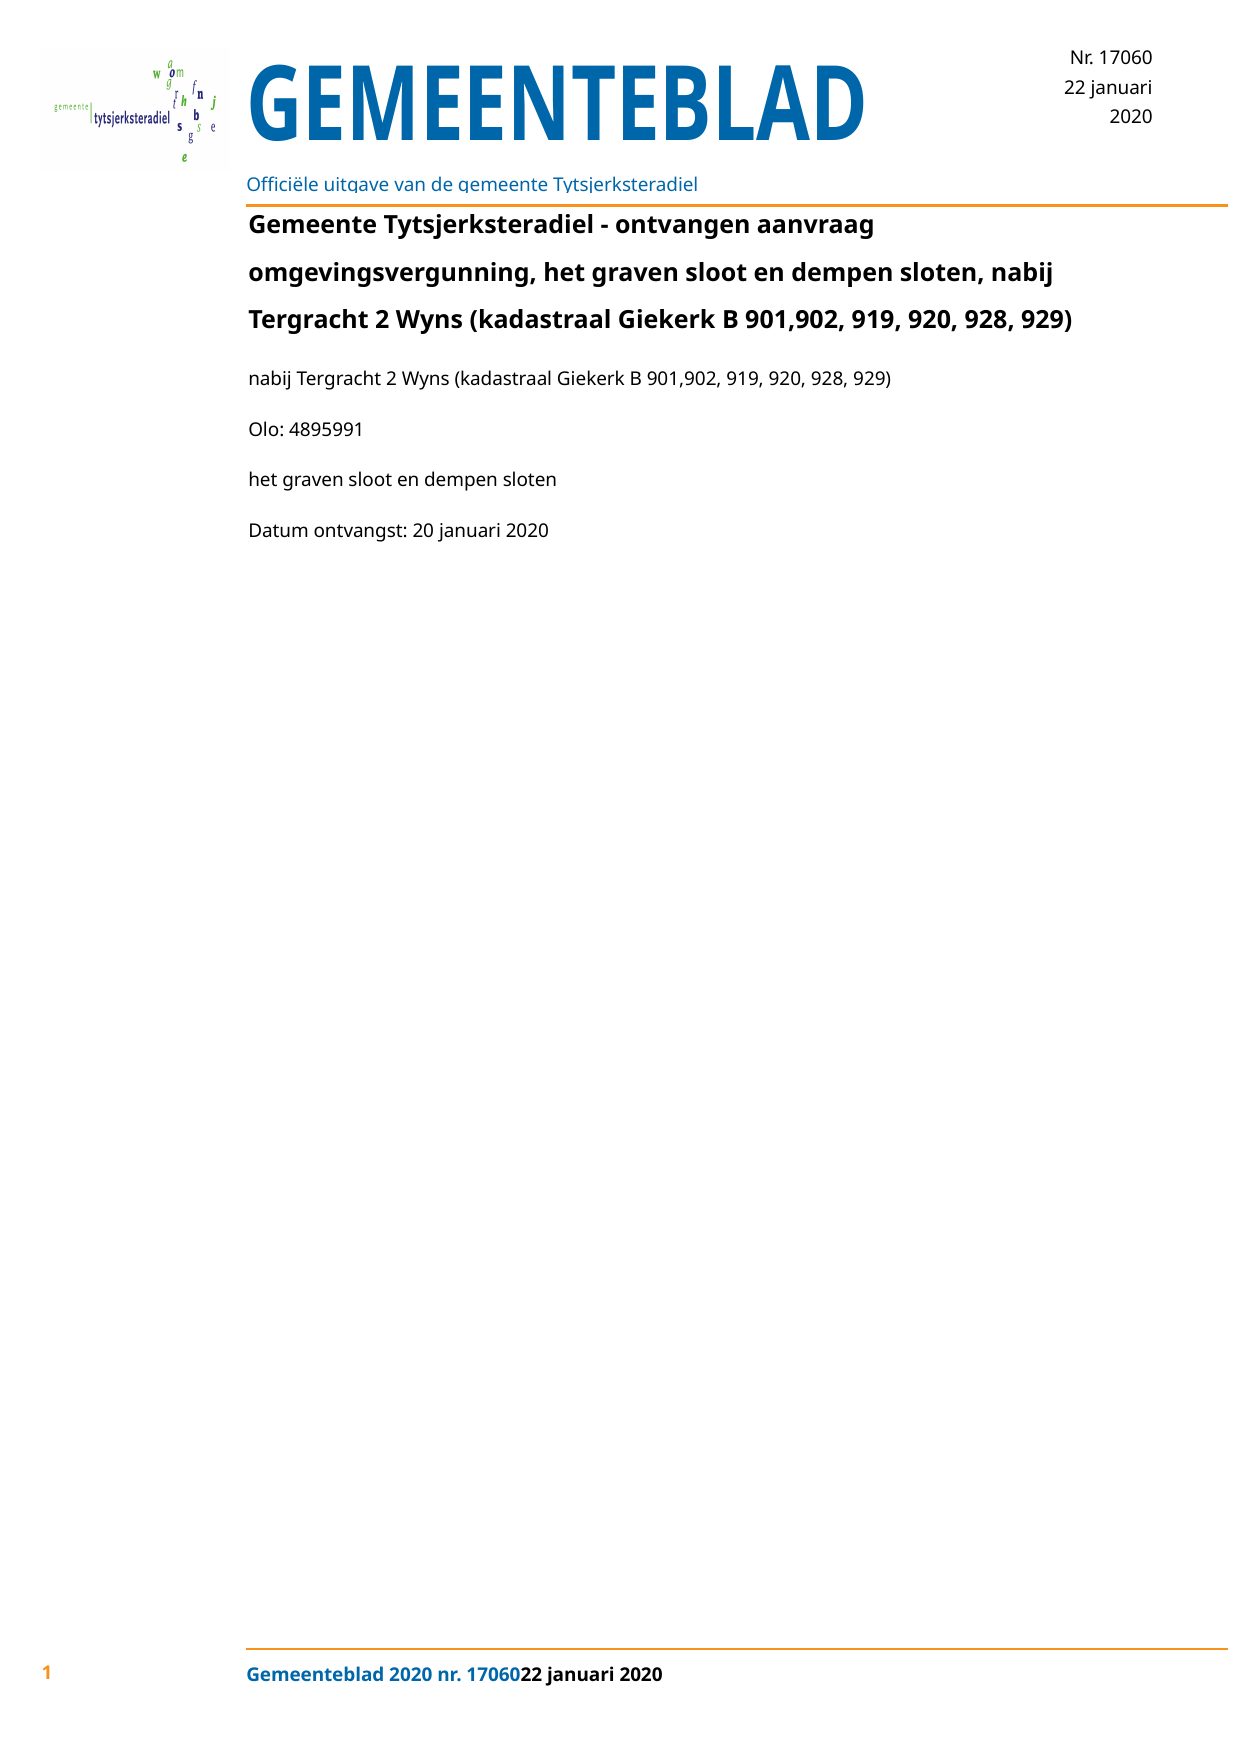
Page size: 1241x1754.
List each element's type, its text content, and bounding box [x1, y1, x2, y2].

text nabij Tergracht 2 Wyns (kadastraal Giekerk B 901,902, 919, 920, 928, 929) [248, 366, 1152, 391]
text Olo: 4895991 [248, 416, 1152, 442]
text Gemeente Tytsjerksteradiel - ontvangen aanvraag omgevingsvergunning, het graven sloot en dempen sloten, nabij Tergracht 2 Wyns (kadastraal Giekerk B 901,902, 919, 920, 928, 929) [248, 207, 1152, 336]
text het graven sloot en dempen sloten [248, 466, 1152, 492]
text Datum ontvangst: 20 januari 2020 [248, 517, 1152, 542]
picture [41, 47, 231, 172]
